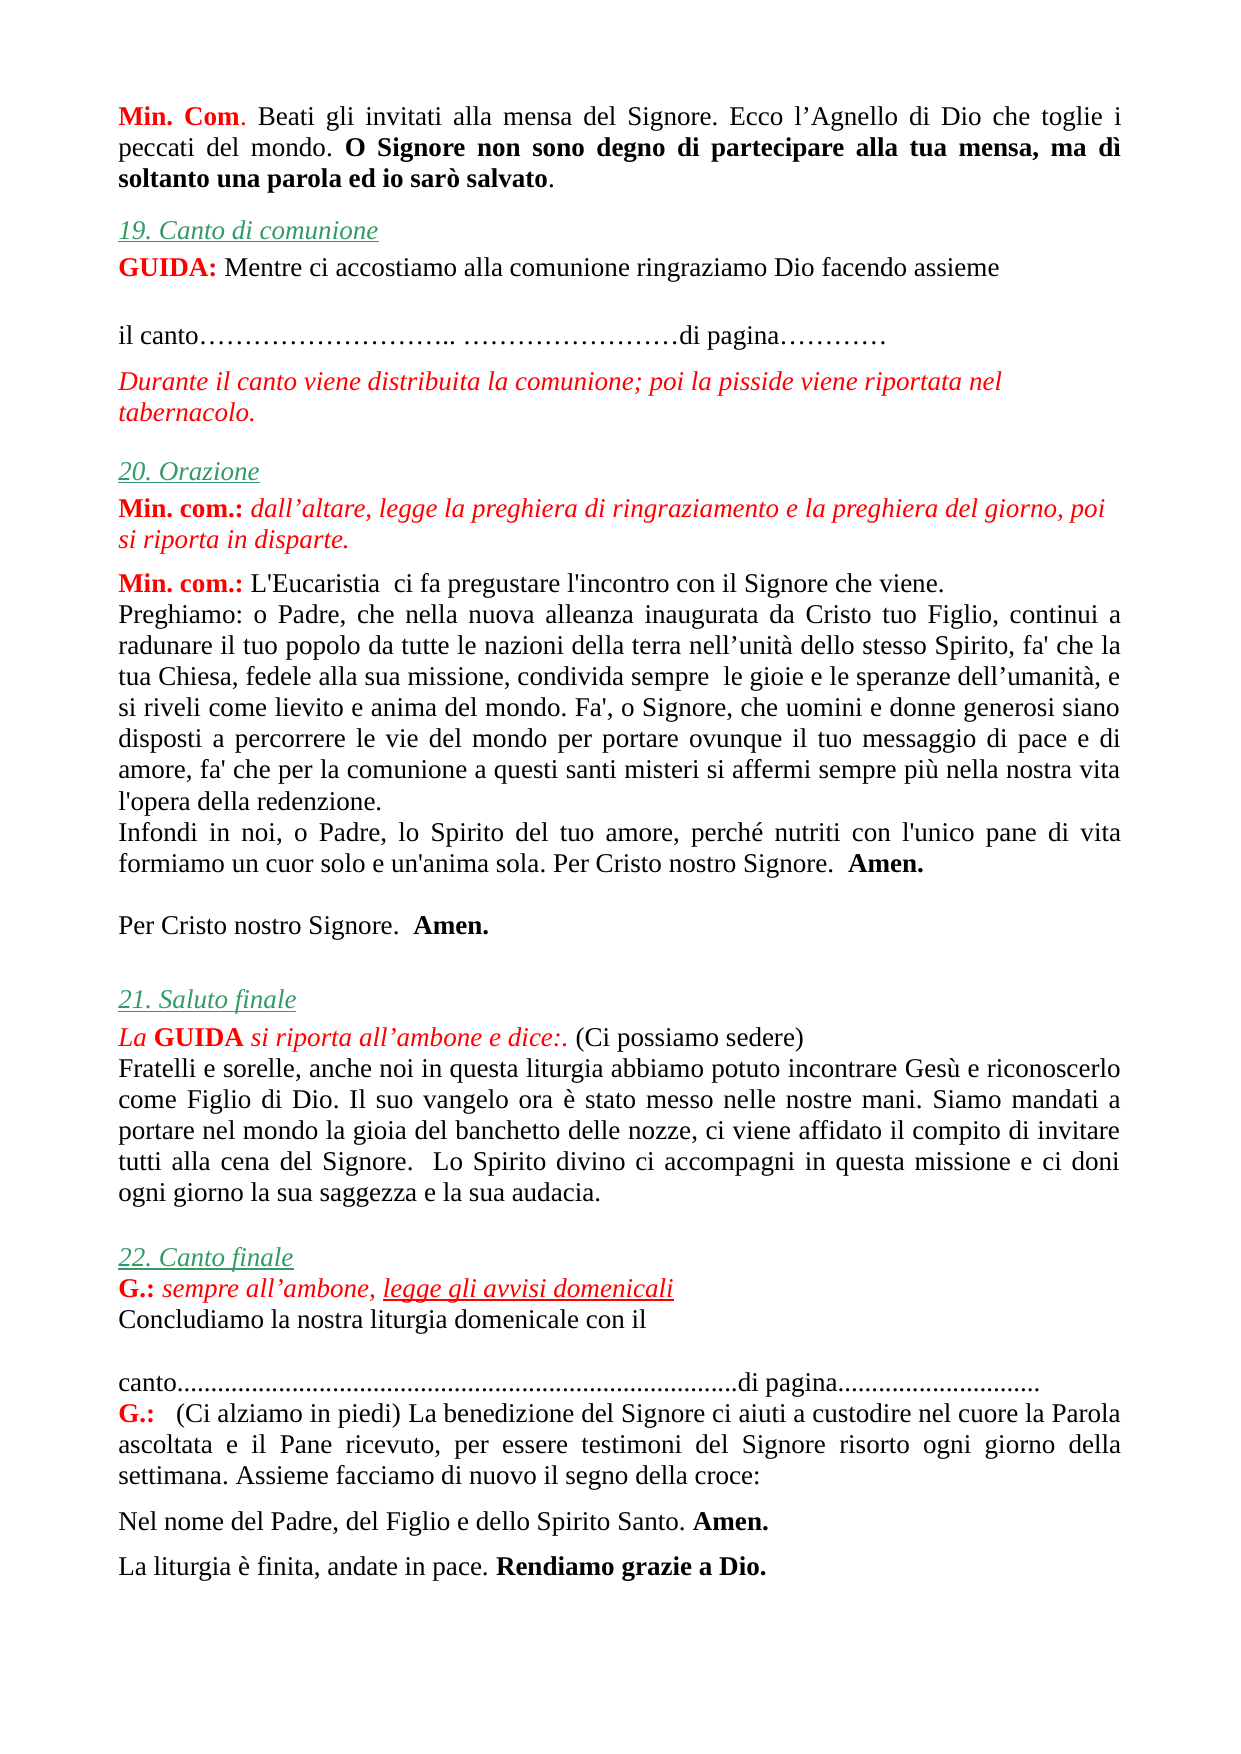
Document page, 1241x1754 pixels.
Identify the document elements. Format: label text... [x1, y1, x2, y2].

text 19. Canto di comunione [118, 214, 1122, 245]
text Min. Com. Beati gli invitati alla mensa del Signore. Ecco l’Agnello di Dio che toglie i peccati del mondo. O Signore non sono degno di partecipare alla tua mensa, ma dì soltanto una parola ed io sarò salvato. [118, 100, 1122, 193]
text Min. com.: L'Eucaristia ci fa pregustare l'incontro con il Signore che viene. [118, 567, 1122, 598]
text La liturgia è finita, andate in pace. Rendiamo grazie a Dio. [118, 1550, 1122, 1581]
text G.: sempre all’ambone, legge gli avvisi domenicali [118, 1272, 1122, 1303]
text G.: (Ci alziamo in piedi) La benedizione del Signore ci aiuti a custodire nel cuore la Parola ascoltata e il Pane ricevuto, per essere testimoni del Signore risorto ogni giorno della settimana. Assieme facciamo di nuovo il segno della croce: [118, 1397, 1122, 1490]
text GUIDA: Mentre ci accostiamo alla comunione ringraziamo Dio facendo assieme [118, 251, 1122, 282]
text 22. Canto finale [118, 1241, 1122, 1272]
text Per Cristo nostro Signore. Amen. [118, 909, 1122, 941]
text Preghiamo: o Padre, che nella nuova alleanza inaugurata da Cristo tuo Figlio, continui a radunare il tuo popolo da tutte le nazioni della terra nell’unità dello stesso Spirito, fa' che la tua Chiesa, fedele alla sua missione, condivida sempre le gioie e le speranze dell’umanità, e si riveli come lievito e anima del mondo. Fa', o Signore, che uomini e donne generosi siano disposti a percorrere le vie del mondo per portare ovunque il tuo messaggio di pace e di amore, fa' che per la comunione a questi santi misteri si affermi sempre più nella nostra vita l'opera della redenzione. [118, 598, 1122, 816]
text Concludiamo la nostra liturgia domenicale con il [118, 1303, 1122, 1334]
text Min. com.: dall’altare, legge la preghiera di ringraziamento e la preghiera del giorno, poi si riporta in disparte. [118, 492, 1122, 554]
text Infondi in noi, o Padre, lo Spirito del tuo amore, perché nutriti con l'unico pane di vita formiamo un cuor solo e un'anima sola. Per Cristo nostro Signore. Amen. [118, 816, 1122, 878]
text 21. Saluto finale [118, 984, 1122, 1015]
text il canto……………………….. ……………………di pagina………… [118, 319, 1122, 350]
text Fratelli e sorelle, anche noi in questa liturgia abbiamo potuto incontrare Gesù e riconoscerlo come Figlio di Dio. Il suo vangelo ora è stato messo nelle nostre mani. Siamo mandati a portare nel mondo la gioia del banchetto delle nozze, ci viene affidato il compito di invitare tutti alla cena del Signore. Lo Spirito divino ci accompagni in questa missione e ci doni ogni giorno la sua saggezza e la sua audacia. [118, 1052, 1122, 1208]
text Durante il canto viene distribuita la comunione; poi la pisside viene riportata nel tabernacolo. [118, 364, 1122, 427]
text La GUIDA si riporta all’ambone e dice:. (Ci possiamo sedere) [118, 1021, 1122, 1052]
text canto...................................................................................di pagina.............................. [118, 1366, 1122, 1397]
text Nel nome del Padre, del Figlio e dello Spirito Santo. Amen. [118, 1505, 1122, 1536]
text 20. Orazione [118, 455, 1122, 486]
